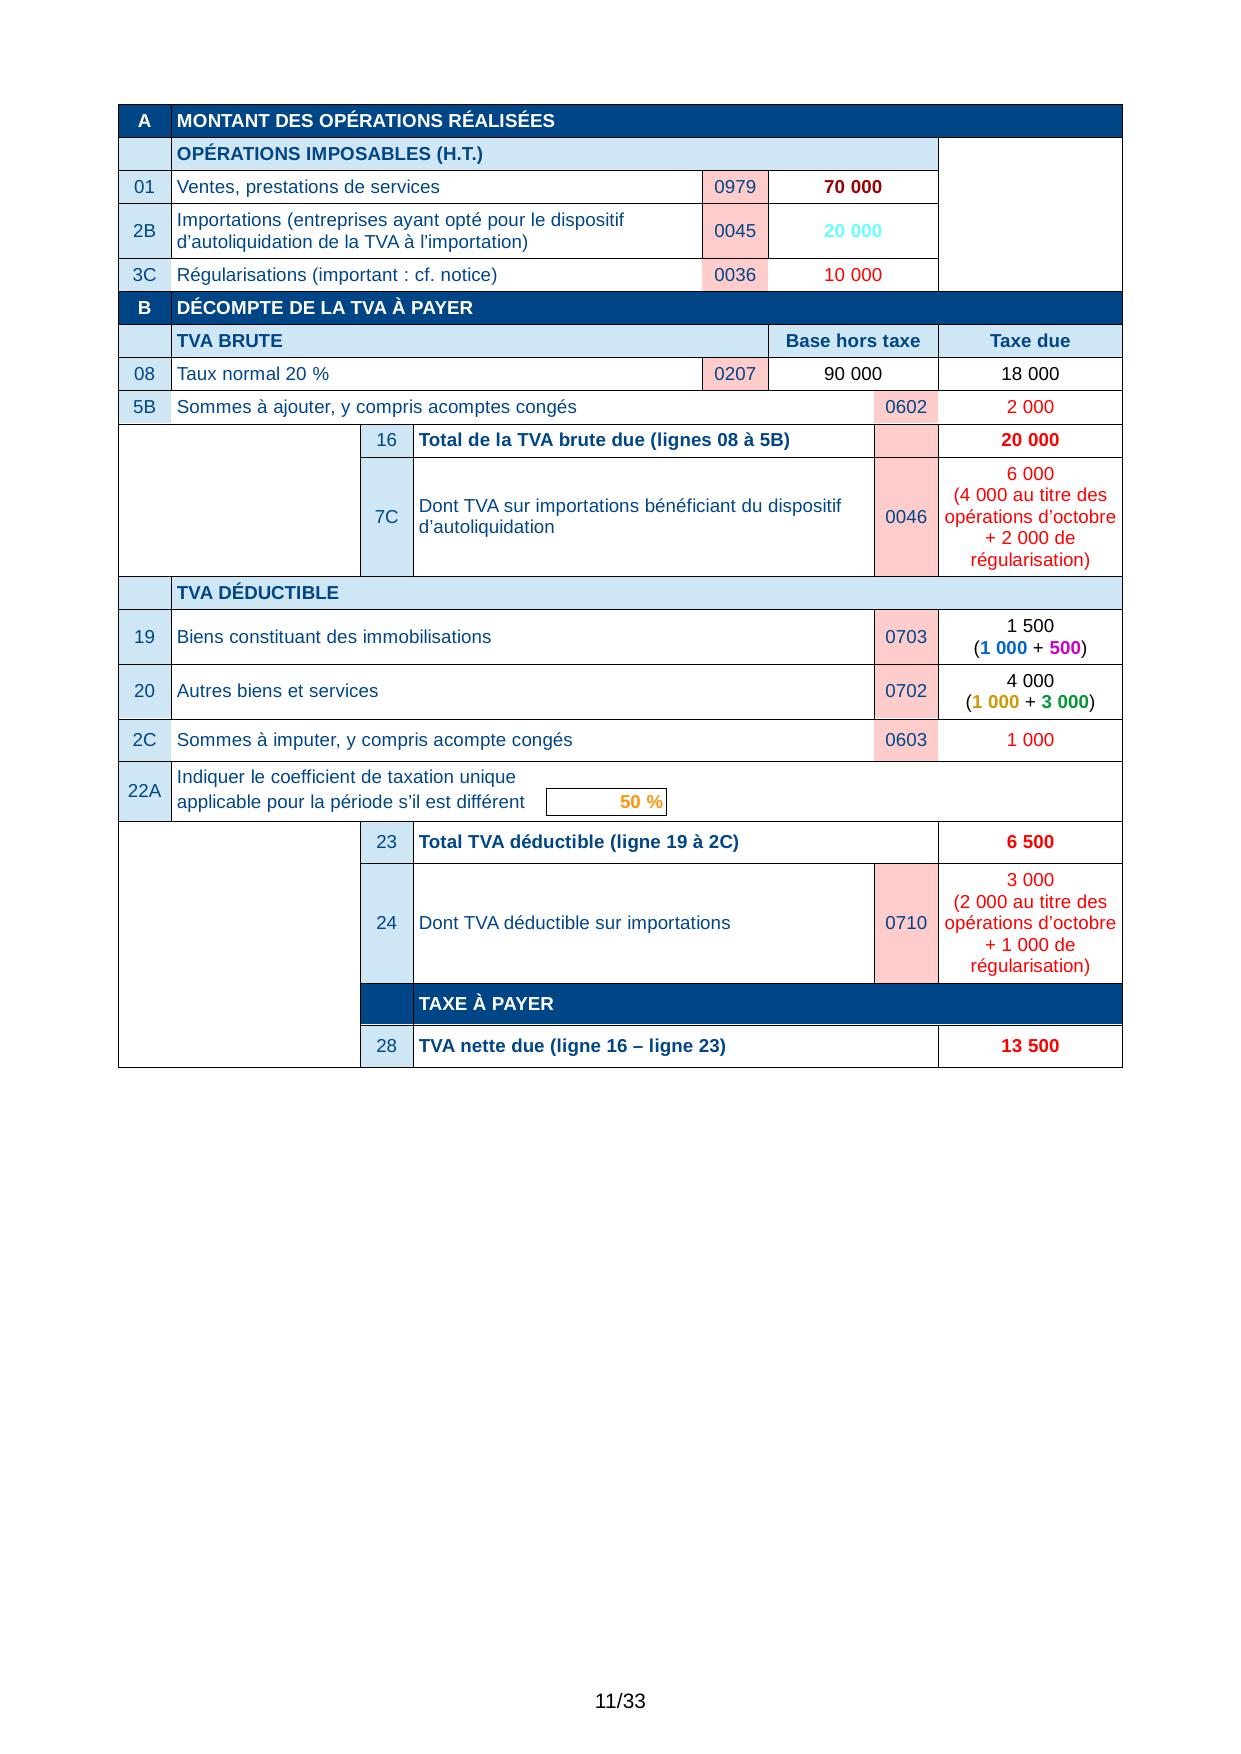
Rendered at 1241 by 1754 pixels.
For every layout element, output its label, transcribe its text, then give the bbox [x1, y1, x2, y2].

table_cell 1 000 [938, 720, 1122, 761]
table_cell 0603 [874, 720, 938, 761]
table_cell 0207 [703, 358, 768, 390]
table_cell Régularisations (important : cf. notice) [171, 259, 702, 291]
table_cell 22A [119, 762, 171, 821]
table_cell Taux normal 20 % [172, 358, 702, 390]
table_cell 4 000 (1 000 + 3 000) [939, 665, 1122, 718]
table_cell TVA nette due (ligne 16 – ligne 23) [414, 1026, 938, 1067]
table_cell 23 [361, 822, 413, 863]
table_cell 0710 [875, 864, 938, 983]
table_cell [875, 425, 938, 457]
table_cell 6 500 [939, 822, 1122, 863]
table_cell Dont TVA déductible sur importations [414, 864, 874, 983]
table_cell 2 000 [938, 391, 1122, 423]
table_cell Sommes à ajouter, y compris acomptes congés [171, 391, 874, 423]
table_cell [119, 425, 360, 576]
table_cell Biens constituant des immobilisations [172, 610, 874, 664]
table_cell B [119, 292, 171, 324]
table_cell Indiquer le coefficient de taxation unique applicable pour la période s’il est différent 50 % [172, 762, 1122, 821]
table_cell Sommes à imputer, y compris acompte congés [171, 720, 874, 761]
table_cell 24 [361, 864, 413, 983]
table_cell 2C [119, 720, 171, 761]
table_cell 0979 [703, 171, 768, 203]
table_cell 13 500 [939, 1026, 1122, 1067]
table_cell [361, 984, 413, 1024]
table_cell 28 [361, 1026, 413, 1067]
table_cell 0602 [874, 391, 938, 423]
table_cell [119, 325, 171, 357]
table_cell Total TVA déductible (ligne 19 à 2C) [414, 822, 938, 863]
table_cell Dont TVA sur importations bénéficiant du dispositif d’autoliquidation [414, 458, 874, 576]
table_cell 16 [361, 425, 413, 457]
table_cell Base hors taxe [769, 325, 938, 357]
table_cell Autres biens et services [172, 665, 874, 718]
table_cell 20 000 [769, 204, 938, 258]
table_cell [939, 138, 1122, 291]
table_cell 01 [119, 171, 171, 203]
table_cell 0702 [875, 665, 938, 718]
table_cell [119, 577, 171, 609]
table_cell 08 [119, 358, 171, 390]
table_header A [119, 105, 171, 137]
table_cell 3C [119, 259, 171, 291]
table_cell 3 000 (2 000 au titre des opérations d’octobre + 1 000 de régularisation) [939, 864, 1122, 983]
table_cell OPÉRATIONS IMPOSABLES (H.T.) [172, 138, 938, 170]
table_cell 10 000 [768, 259, 938, 291]
table_cell 0046 [875, 458, 938, 576]
table_cell 6 000 (4 000 au titre des opérations d’octobre + 2 000 de régularisation) [939, 458, 1122, 576]
table_cell [119, 138, 171, 170]
table_cell 0045 [703, 204, 768, 258]
table_cell 1 500 (1 000 + 500) [939, 610, 1122, 664]
table_cell 5B [119, 391, 171, 423]
table_cell TVA DÉDUCTIBLE [172, 577, 1122, 609]
table_cell Total de la TVA brute due (lignes 08 à 5B) [414, 425, 874, 457]
table_cell TVA BRUTE [172, 325, 768, 357]
table_cell 20 [119, 665, 171, 718]
table_cell [119, 822, 360, 1067]
table_cell Importations (entreprises ayant opté pour le dispositif d’autoliquidation de la TVA à l’importation) [172, 204, 702, 258]
table_cell 20 000 [939, 425, 1122, 457]
table_cell 18 000 [939, 358, 1122, 390]
table_cell 19 [119, 610, 171, 664]
table_cell 0036 [702, 259, 768, 291]
table_cell 70 000 [769, 171, 938, 203]
table_cell TAXE À PAYER [414, 984, 1122, 1024]
table_cell 2B [119, 204, 171, 258]
table_cell 7C [361, 458, 413, 576]
table_header MONTANT DES OPÉRATIONS RÉALISÉES [172, 105, 1122, 137]
table_cell Taxe due [939, 325, 1122, 357]
table_cell 90 000 [769, 358, 938, 390]
table_cell 0703 [875, 610, 938, 664]
table_cell DÉCOMPTE DE LA TVA À PAYER [172, 292, 1122, 324]
table_cell Ventes, prestations de services [172, 171, 702, 203]
